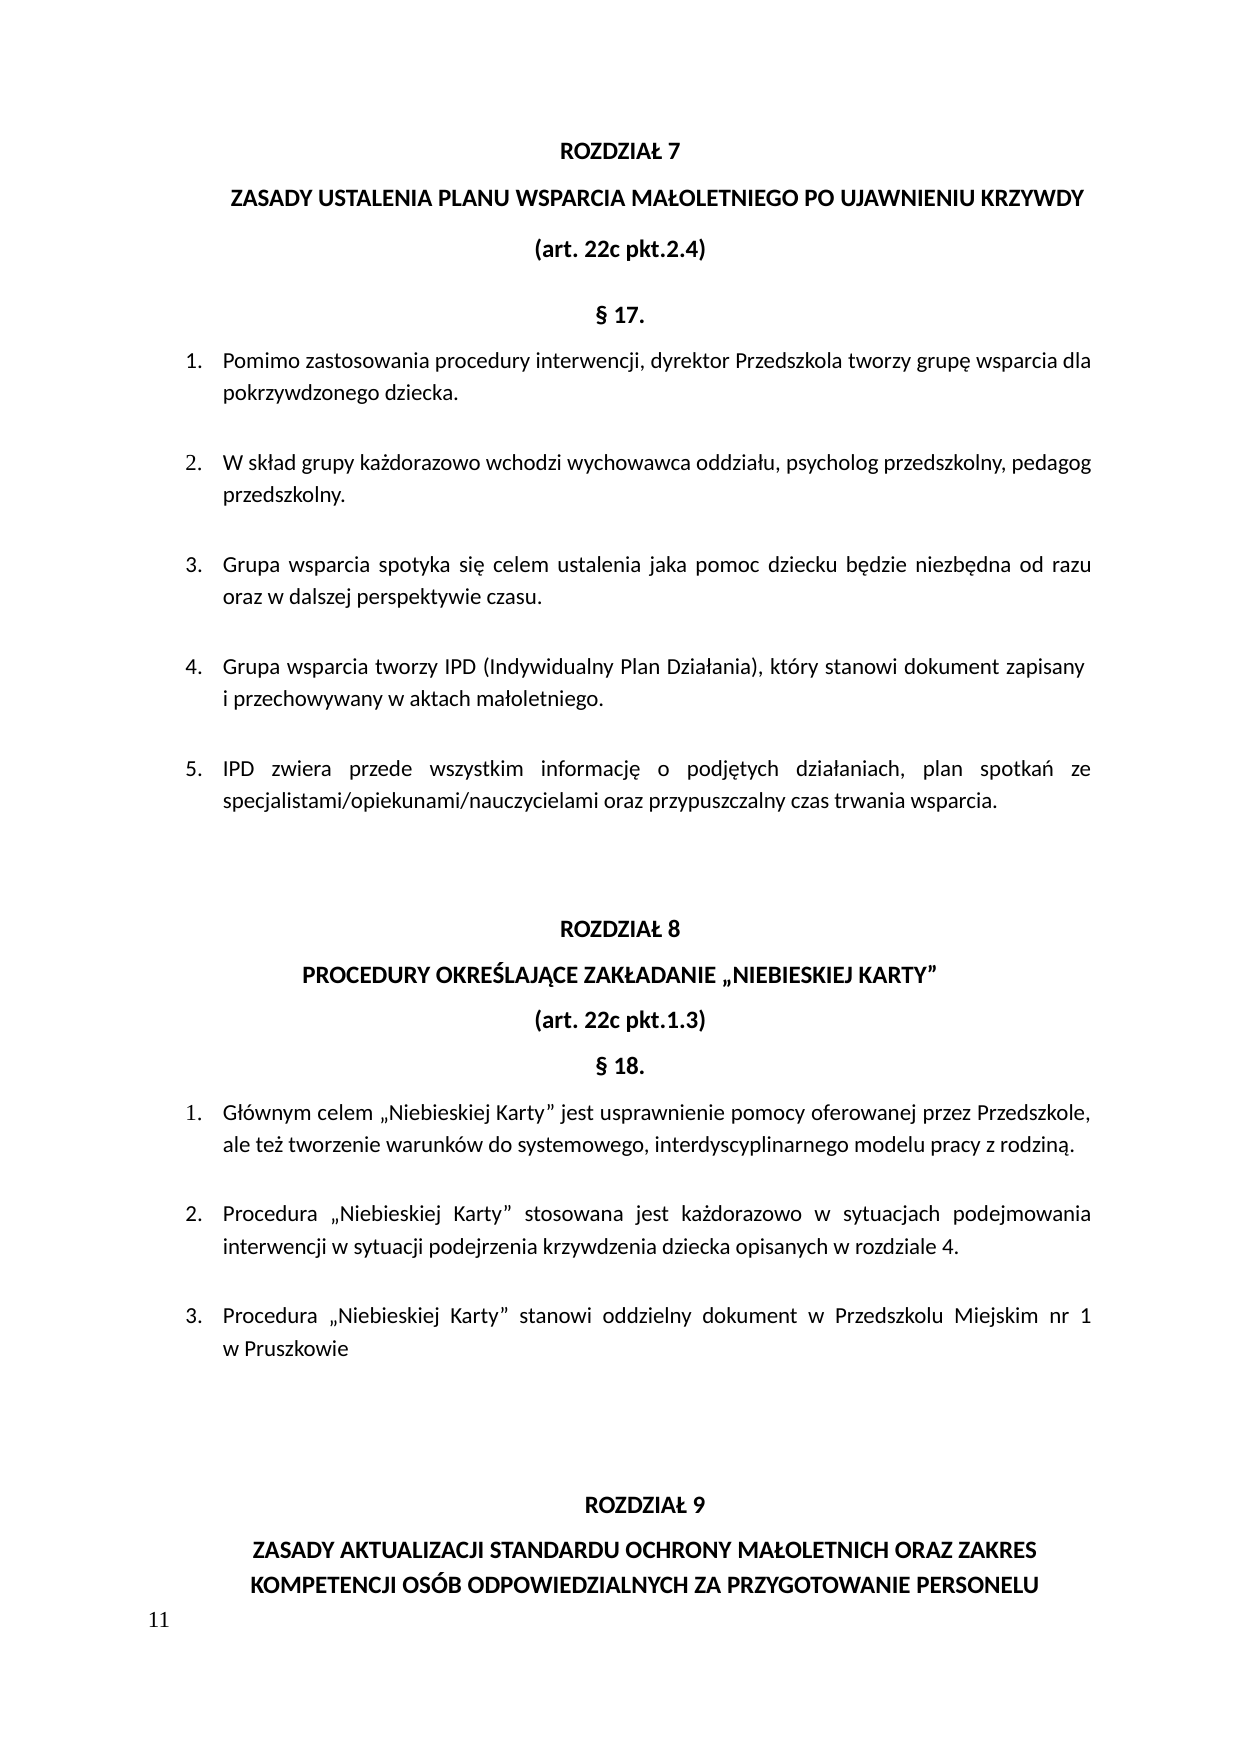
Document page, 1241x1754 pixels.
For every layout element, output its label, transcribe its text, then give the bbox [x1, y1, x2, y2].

text ROZDZIAŁ 8 [148, 913, 1093, 944]
list Procedura „Niebieskiej Karty” stanowi oddzielny dokument w Przedszkolu Miejskim nr 1 w Pruszkowie [185, 1302, 1093, 1362]
list Głównym celem „Niebieskiej Karty” jest usprawnienie pomocy oferowanej przez Przedszkole, ale też tworzenie warunków do systemowego, interdyscyplinarnego modelu pracy z rodziną. [185, 1098, 1093, 1158]
list Procedura „Niebieskiej Karty” stosowana jest każdorazowo w sytuacjach podejmowania interwencji w sytuacji podejrzenia krzywdzenia dziecka opisanych w rozdziale 4. [185, 1199, 1093, 1260]
list Grupa wsparcia spotyka się celem ustalenia jaka pomoc dziecku będzie niezbędna od razu oraz w dalszej perspektywie czasu. [185, 550, 1093, 610]
text § 18. [148, 1050, 1093, 1081]
text PROCEDURY OKREŚLAJĄCE ZAKŁADANIE „NIEBIESKIEJ KARTY” [148, 959, 1093, 989]
text ZASADY AKTUALIZACJI STANDARDU OCHRONY MAŁOLETNICH ORAZ ZAKRES KOMPETENCJI OSÓB ODPOWIEDZIALNYCH ZA PRZYGOTOWANIE PERSONELU [197, 1534, 1093, 1600]
list Grupa wsparcia tworzy IPD (Indywidualny Plan Działania), który stanowi dokument zapisany i przechowywany w aktach małoletniego. [185, 652, 1093, 712]
list W skład grupy każdorazowo wchodzi wychowawca oddziału, psycholog przedszkolny, pedagog przedszkolny. [185, 448, 1093, 508]
list Pomimo zastosowania procedury interwencji, dyrektor Przedszkola tworzy grupę wsparcia dla pokrzywdzonego dziecka. [185, 346, 1093, 406]
list ZASADY USTALENIA PLANU WSPARCIA MAŁOLETNIEGO PO UJAWNIENIU KRZYWDY [223, 182, 1093, 213]
text ROZDZIAŁ 7 [148, 135, 1093, 165]
text § 17. [148, 299, 1093, 329]
text ROZDZIAŁ 9 [197, 1489, 1093, 1519]
text (art. 22c pkt.2.4) [148, 233, 1093, 264]
list IPD zwiera przede wszystkim informację o podjętych działaniach, plan spotkań ze specjalistami/opiekunami/nauczycielami oraz przypuszczalny czas trwania wsparcia. [185, 754, 1093, 814]
text (art. 22c pkt.1.3) [148, 1004, 1093, 1035]
